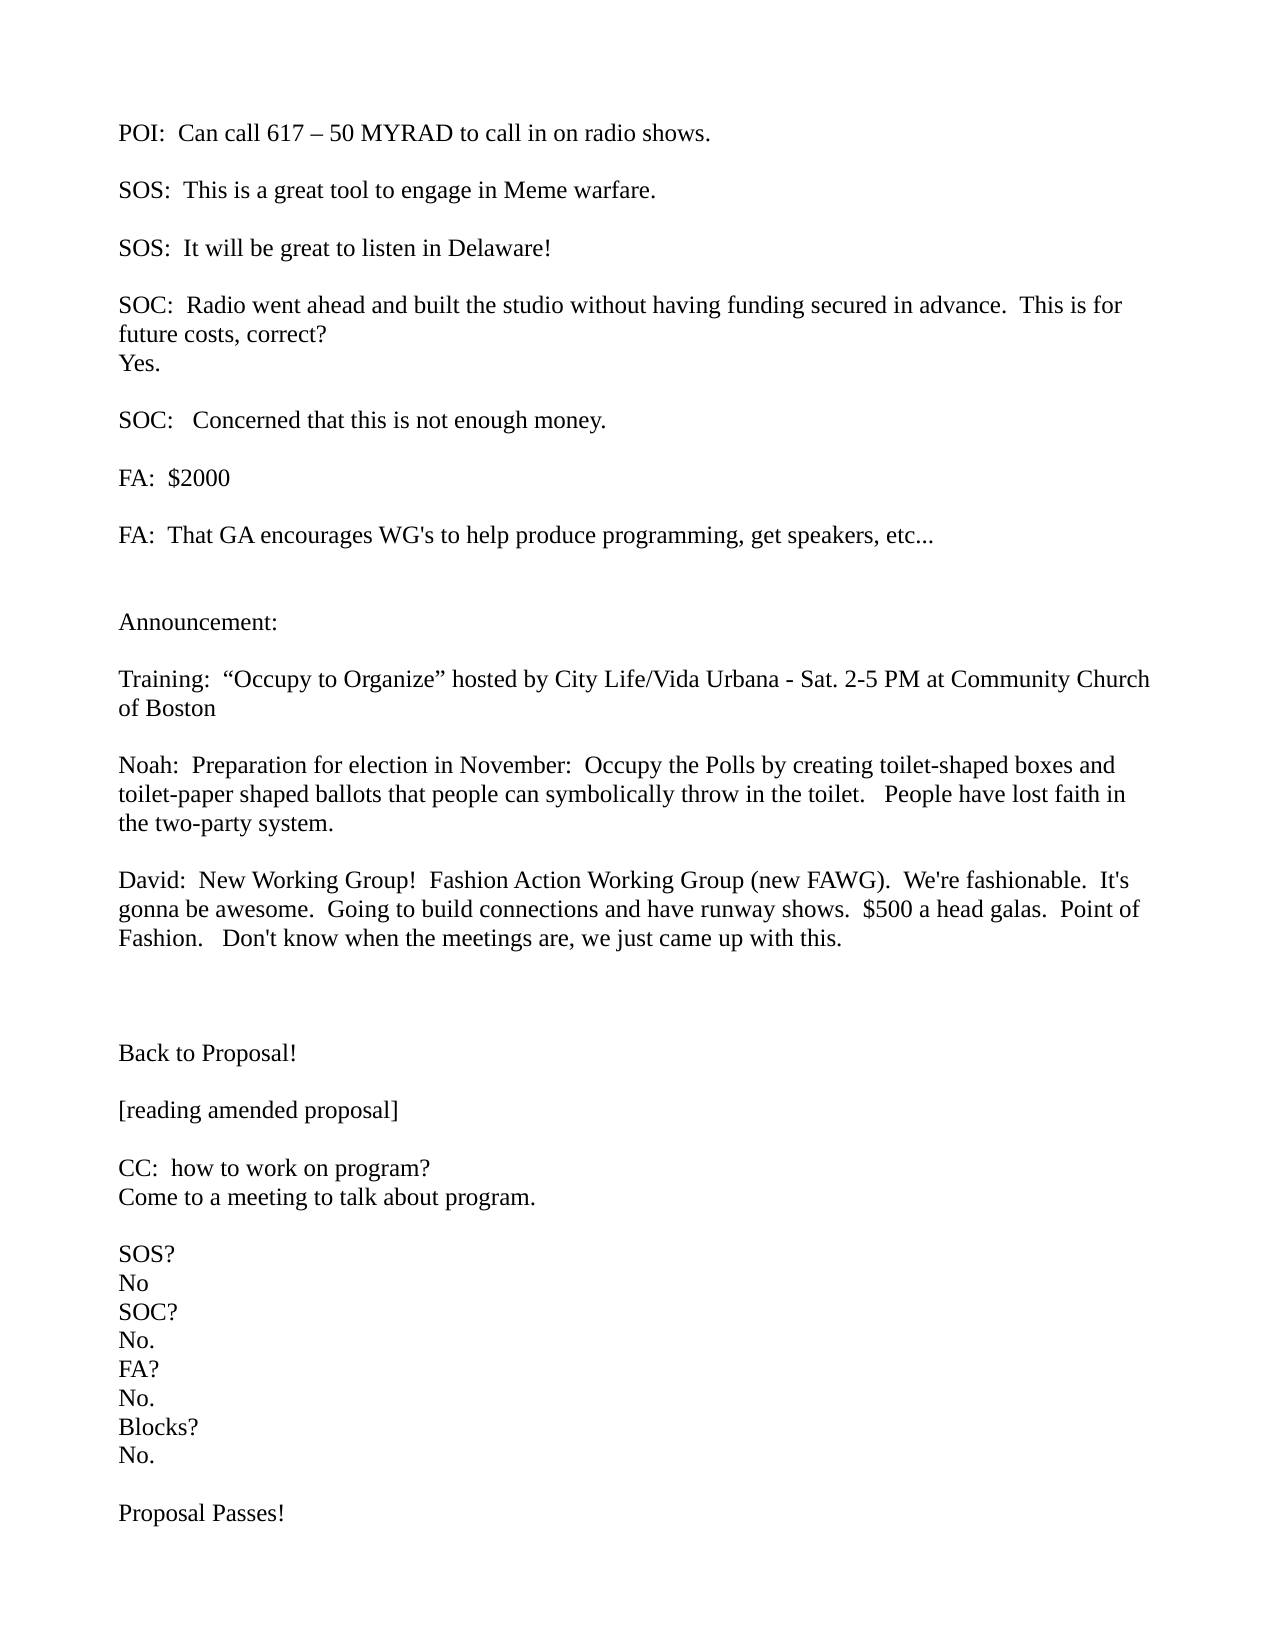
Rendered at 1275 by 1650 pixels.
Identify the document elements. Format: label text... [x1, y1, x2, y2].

text No. [118, 1441, 1157, 1469]
text SOS: It will be great to listen in Delaware! [118, 233, 1157, 262]
text Come to a meeting to talk about program. [118, 1182, 1157, 1211]
text SOS: This is a great tool to engage in Meme warfare. [118, 176, 1157, 204]
text No [118, 1268, 1157, 1297]
text Training: “Occupy to Organize” hosted by City Life/Vida Urbana - Sat. 2-5 PM at Community Church of Boston [118, 664, 1157, 722]
text No. [118, 1326, 1157, 1354]
text Announcement: [118, 607, 1157, 636]
text SOC? [118, 1297, 1157, 1326]
text SOC: Radio went ahead and built the studio without having funding secured in advance. This is for future costs, correct? [118, 291, 1157, 348]
text Back to Proposal! [118, 1038, 1157, 1067]
text FA: $2000 [118, 463, 1157, 492]
text SOS? [118, 1239, 1157, 1268]
text SOC: Concerned that this is not enough money. [118, 406, 1157, 434]
text FA: That GA encourages WG's to help produce programming, get speakers, etc... [118, 521, 1157, 549]
text Blocks? [118, 1412, 1157, 1441]
text Noah: Preparation for election in November: Occupy the Polls by creating toilet-shaped boxes and toilet-paper shaped ballots that people can symbolically throw in the toilet. People have lost faith in the two-party system. [118, 751, 1157, 837]
text Proposal Passes! [118, 1498, 1157, 1527]
text David: New Working Group! Fashion Action Working Group (new FAWG). We're fashionable. It's gonna be awesome. Going to build connections and have runway shows. $500 a head galas. Point of Fashion. Don't know when the meetings are, we just came up with this. [118, 866, 1157, 952]
text Yes. [118, 348, 1157, 377]
text [reading amended proposal] [118, 1096, 1157, 1124]
text FA? No. [118, 1354, 1157, 1412]
text CC: how to work on program? [118, 1153, 1157, 1182]
text POI: Can call 617 – 50 MYRAD to call in on radio shows. [118, 118, 1157, 147]
